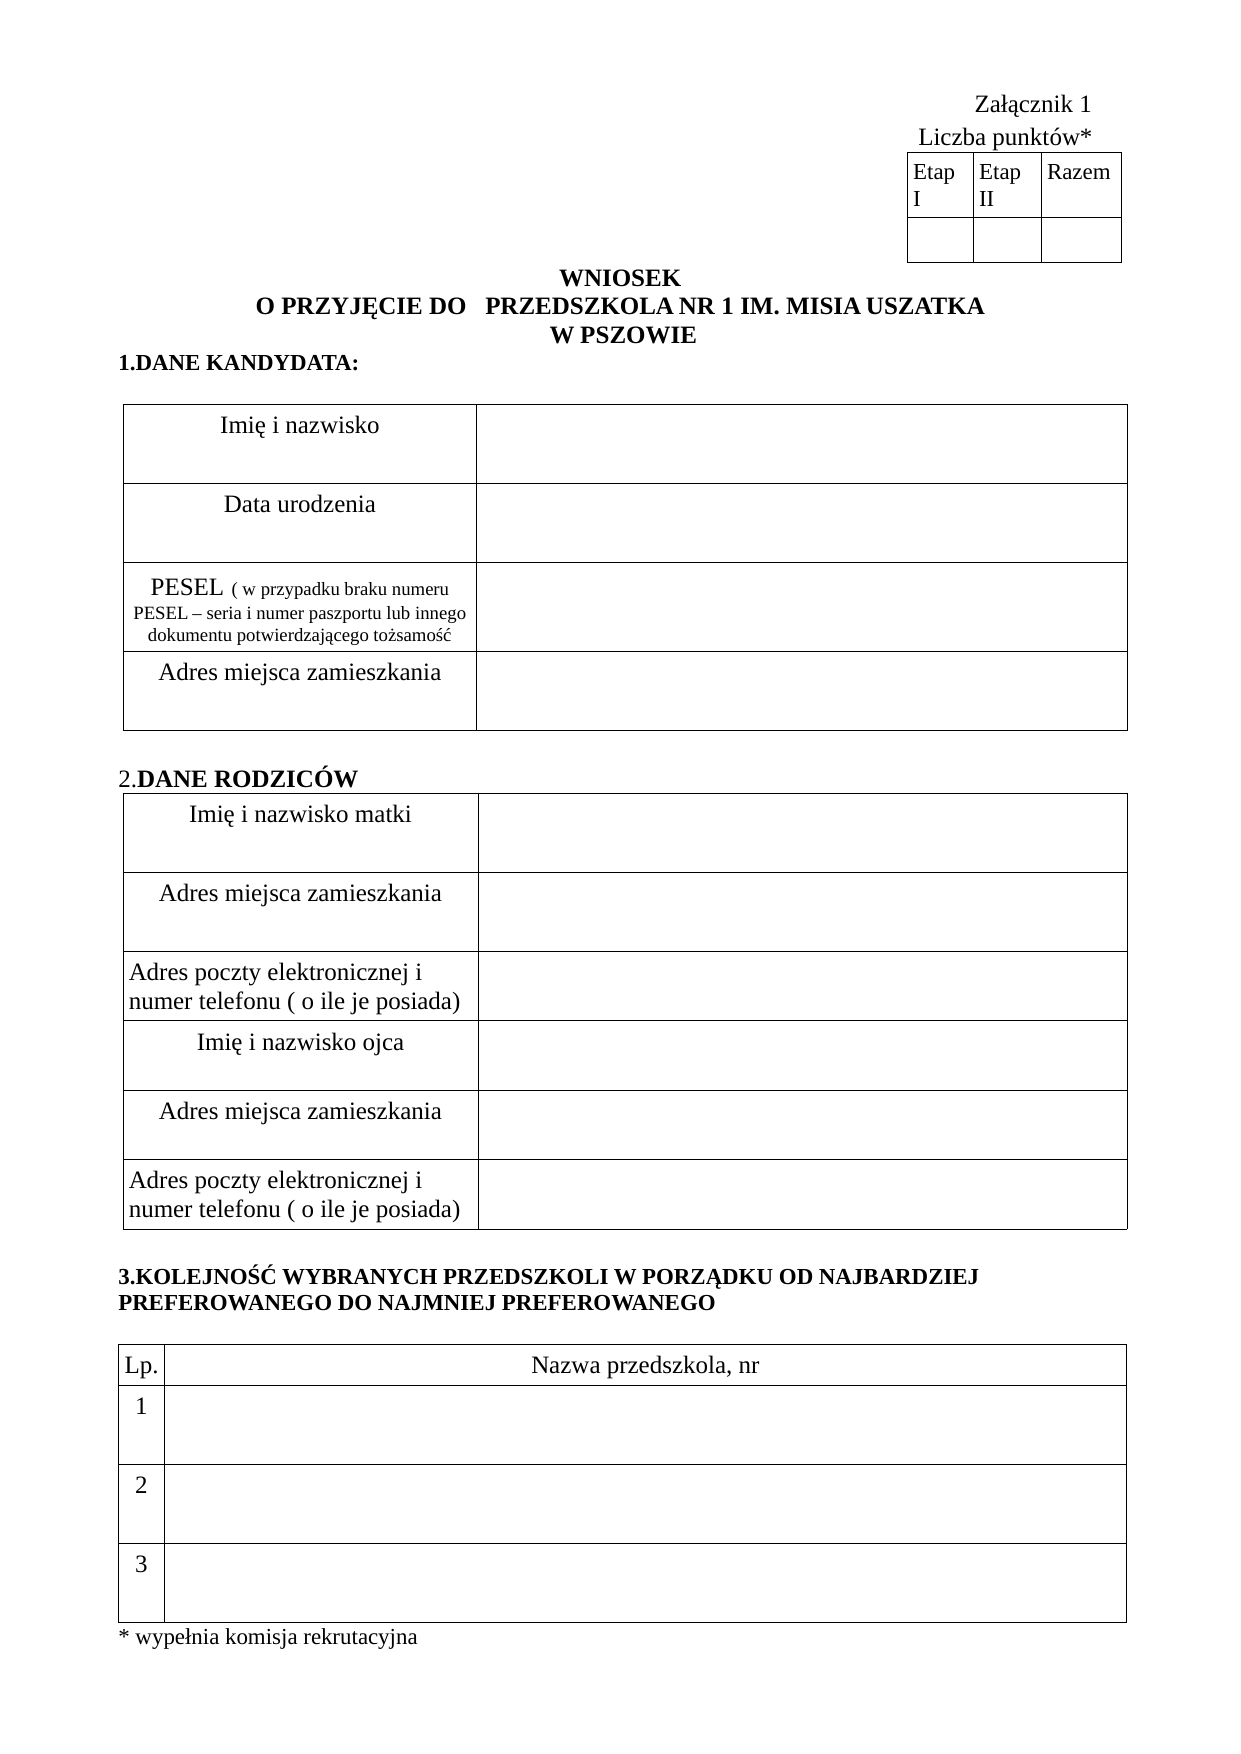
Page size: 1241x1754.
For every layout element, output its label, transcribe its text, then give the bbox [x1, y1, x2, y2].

list KOLEJNOŚĆ WYBRANYCH PRZEDSZKOLI W PORZĄDKU OD NAJBARDZIEJ PREFEROWANEGO DO NAJMNIEJ PREFEROWANEGO [118, 1263, 1122, 1316]
text Załącznik 1 [118, 85, 1122, 118]
table_cell Adres miejsca zamieszkania [124, 652, 476, 730]
table_header Lp. [119, 1345, 164, 1385]
table_header [477, 405, 1127, 483]
table_cell 2 [119, 1465, 164, 1543]
list DANE KANDYDATA: [118, 349, 1122, 375]
table_header Imię i nazwisko matki [124, 794, 478, 872]
table_header Razem [1042, 153, 1121, 217]
table_cell Adres miejsca zamieszkania [124, 873, 478, 951]
table_cell [479, 1021, 1127, 1090]
table_cell [165, 1386, 1126, 1464]
table_cell [477, 484, 1127, 562]
text WNIOSEK [118, 263, 1122, 291]
table_cell 1 [119, 1386, 164, 1464]
table_cell [479, 952, 1127, 1020]
table_cell [479, 873, 1127, 951]
table_cell [479, 1091, 1127, 1159]
table_cell Adres miejsca zamieszkania [124, 1091, 478, 1159]
table_cell Imię i nazwisko ojca [124, 1021, 478, 1090]
table_header [479, 794, 1127, 872]
text O PRZYJĘCIE DO PRZEDSZKOLA NR 1 IM. MISIA USZATKA [118, 291, 1122, 320]
table_cell PESEL ( w przypadku braku numeru PESEL – seria i numer paszportu lub innego dokumentu potwierdzającego tożsamość [124, 563, 476, 651]
table_header Imię i nazwisko [124, 405, 476, 483]
table_cell [165, 1465, 1126, 1543]
table_cell Adres poczty elektronicznej i numer telefonu ( o ile je posiada) [124, 952, 478, 1020]
table_cell [477, 563, 1127, 651]
table_cell [477, 652, 1127, 730]
table_cell Adres poczty elektronicznej i numer telefonu ( o ile je posiada) [124, 1160, 478, 1229]
table_cell [165, 1544, 1126, 1622]
text W PSZOWIE [118, 320, 1122, 349]
text * wypełnia komisja rekrutacyjna [118, 1623, 1122, 1649]
table_cell [1042, 218, 1121, 262]
table_header Nazwa przedszkola, nr [165, 1345, 1126, 1385]
table_cell 3 [119, 1544, 164, 1622]
table_cell [974, 218, 1041, 262]
list DANE RODZICÓW [118, 764, 1122, 793]
table_header Etap II [974, 153, 1041, 217]
table_cell Data urodzenia [124, 484, 476, 562]
table_header Etap I [908, 153, 973, 217]
text Liczba punktów* [118, 118, 1122, 152]
table_cell [908, 218, 973, 262]
table_cell [479, 1160, 1127, 1229]
